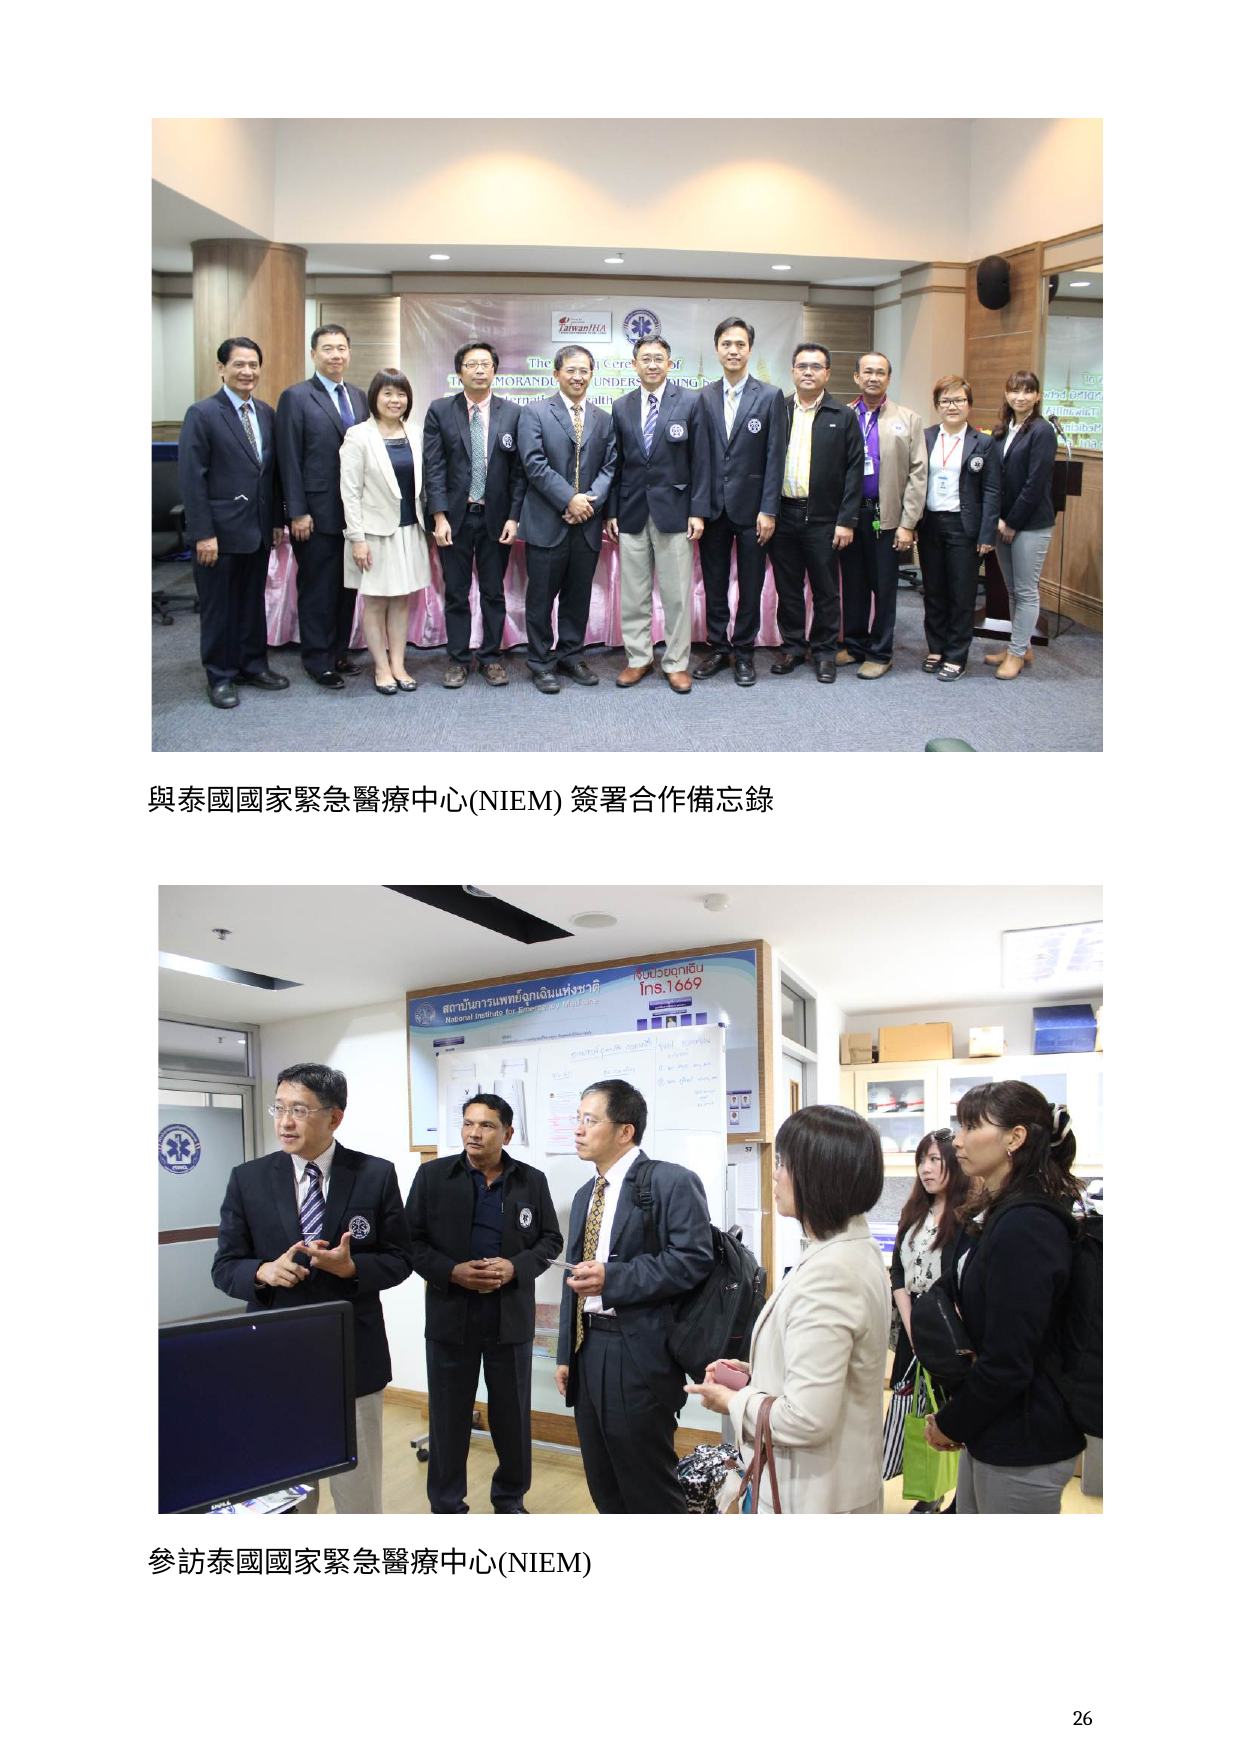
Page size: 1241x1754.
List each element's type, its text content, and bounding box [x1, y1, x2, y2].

table_header [136, 885, 1104, 1539]
table_cell 與泰國國家緊急醫療中心(NIEM) 簽署合作備忘錄 [136, 777, 1103, 831]
table_cell 參訪泰國國家緊急醫療中心(NIEM) [136, 1539, 1103, 1593]
table_header [136, 118, 1104, 777]
picture [151, 118, 1103, 752]
picture [158, 885, 1103, 1514]
